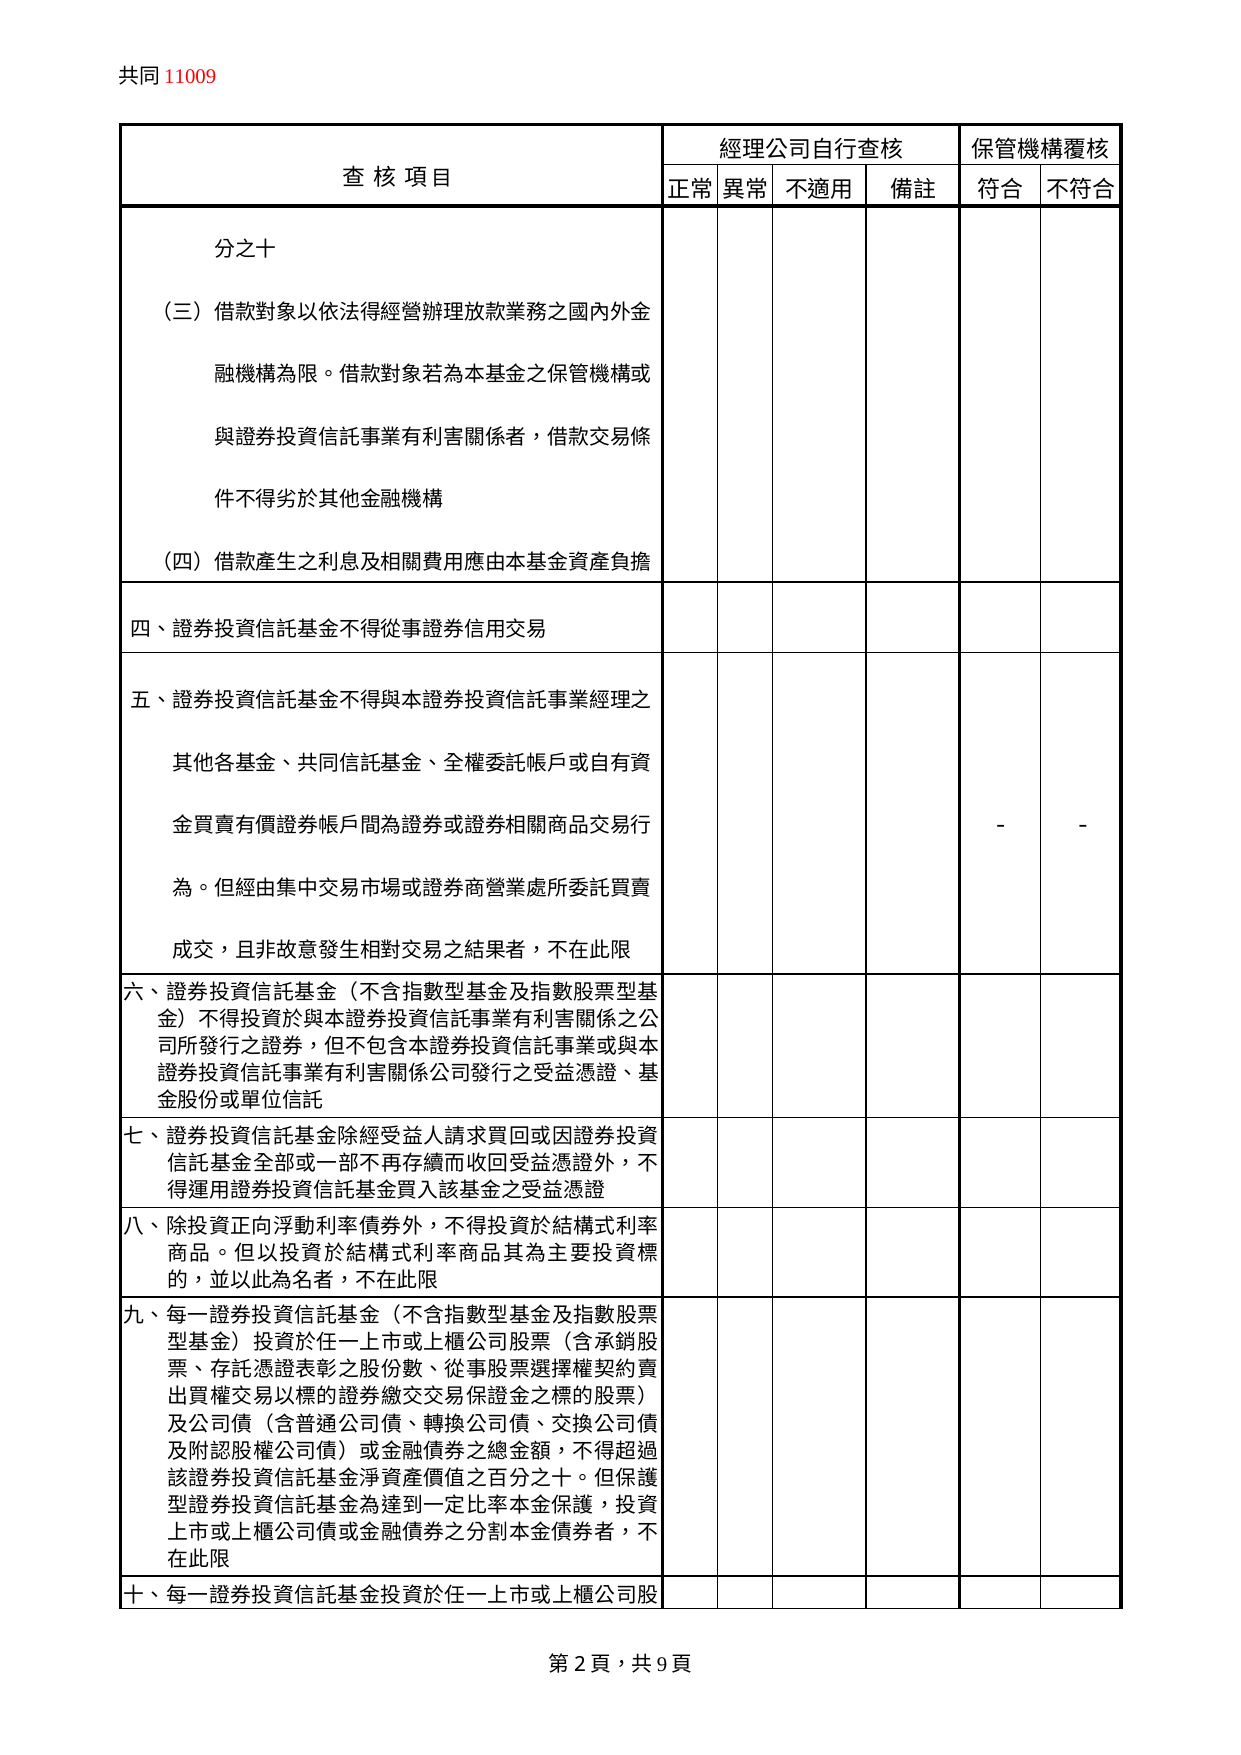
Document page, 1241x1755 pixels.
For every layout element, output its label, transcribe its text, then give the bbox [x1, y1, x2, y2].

table_cell [773, 1118, 865, 1206]
table_cell - [961, 653, 1040, 973]
table_cell 不適用 [773, 165, 865, 204]
table_cell [867, 653, 958, 973]
table_cell [961, 583, 1040, 652]
table_cell [773, 1577, 865, 1607]
table_cell [961, 1298, 1040, 1575]
table_cell [1041, 1298, 1119, 1575]
table_cell [664, 583, 717, 652]
table_cell 四、證券投資信託基金不得從事證券信用交易 [122, 583, 661, 652]
table_cell [961, 975, 1040, 1117]
table_cell [1041, 975, 1119, 1117]
table_cell [867, 1208, 958, 1296]
table_header 經理公司自行查核 [664, 126, 958, 164]
table_cell 九、每一證券投資信託基金（不含指數型基金及指數股票型基金）投資於任一上市或上櫃公司股票（含承銷股票、存託憑證表彰之股份數、從事股票選擇權契約賣出買權交易以標的證券繳交交易保證金之標的股票）及公司債（含普通公司債、轉換公司債、交換公司債及附認股權公司債）或金融債券之總金額，不得超過該證券投資信託基金淨資產價值之百分之十。但保護型證券投資信託基金為達到一定比率本金保護，投資上市或上櫃公司債或金融債券之分割本金債券者，不在此限 [122, 1298, 661, 1575]
table_cell [664, 1298, 717, 1575]
table_cell [961, 1577, 1040, 1607]
table_cell [1041, 1208, 1119, 1296]
table_cell [961, 208, 1040, 581]
table_cell [867, 1298, 958, 1575]
table_cell [664, 1118, 717, 1206]
table_cell [718, 975, 772, 1117]
table_cell 六、證券投資信託基金（不含指數型基金及指數股票型基金）不得投資於與本證券投資信託事業有利害關係之公司所發行之證券，但不包含本證券投資信託事業或與本證券投資信託事業有利害關係公司發行之受益憑證、基金股份或單位信託 [122, 975, 661, 1117]
table_cell [867, 975, 958, 1117]
table_cell [1041, 208, 1119, 581]
table_cell [1041, 1118, 1119, 1206]
table_cell [867, 208, 958, 581]
table_header 查核項目 [122, 126, 661, 204]
table_cell [664, 653, 717, 973]
table_cell 分之十 （三）借款對象以依法得經營辦理放款業務之國內外金融機構為限。借款對象若為本基金之保管機構或與證券投資信託事業有利害關係者，借款交易條件不得劣於其他金融機構 （四）借款產生之利息及相關費用應由本基金資產負擔 [122, 208, 661, 581]
table_cell [867, 1577, 958, 1607]
table_cell 七、證券投資信託基金除經受益人請求買回或因證券投資信託基金全部或一部不再存續而收回受益憑證外，不得運用證券投資信託基金買入該基金之受益憑證 [122, 1118, 661, 1206]
table_cell 異常 [718, 165, 772, 204]
table_cell [867, 583, 958, 652]
table_cell [773, 208, 865, 581]
table_cell [718, 583, 772, 652]
table_cell [664, 208, 717, 581]
table_cell - [1041, 653, 1119, 973]
table_cell [664, 1208, 717, 1296]
table_cell [718, 1208, 772, 1296]
table_cell [664, 975, 717, 1117]
table_cell [961, 1208, 1040, 1296]
table_cell 符合 [961, 165, 1040, 204]
table_cell [773, 1298, 865, 1575]
table_cell [867, 1118, 958, 1206]
table_cell 備註 [867, 165, 958, 204]
table_cell [718, 653, 772, 973]
table_header 保管機構覆核 [961, 126, 1119, 164]
table_cell [773, 975, 865, 1117]
table_cell [773, 583, 865, 652]
table_cell [718, 208, 772, 581]
table_cell 八、除投資正向浮動利率債券外，不得投資於結構式利率商品。但以投資於結構式利率商品其為主要投資標的，並以此為名者，不在此限 [122, 1208, 661, 1296]
table_cell [718, 1298, 772, 1575]
table_cell 十、每一證券投資信託基金投資於任一上市或上櫃公司股 [122, 1577, 661, 1607]
table_cell 正常 [664, 165, 717, 204]
table_cell [1041, 1577, 1119, 1607]
table_cell [961, 1118, 1040, 1206]
table_cell [773, 653, 865, 973]
table_cell [773, 1208, 865, 1296]
table_cell [1041, 583, 1119, 652]
table_cell [664, 1577, 717, 1607]
table_cell [718, 1577, 772, 1607]
table_cell 五、證券投資信託基金不得與本證券投資信託事業經理之其他各基金、共同信託基金、全權委託帳戶或自有資金買賣有價證券帳戶間為證券或證券相關商品交易行為。但經由集中交易市場或證券商營業處所委託買賣成交，且非故意發生相對交易之結果者，不在此限 [122, 653, 661, 973]
table_cell 不符合 [1041, 165, 1119, 204]
table_cell [718, 1118, 772, 1206]
